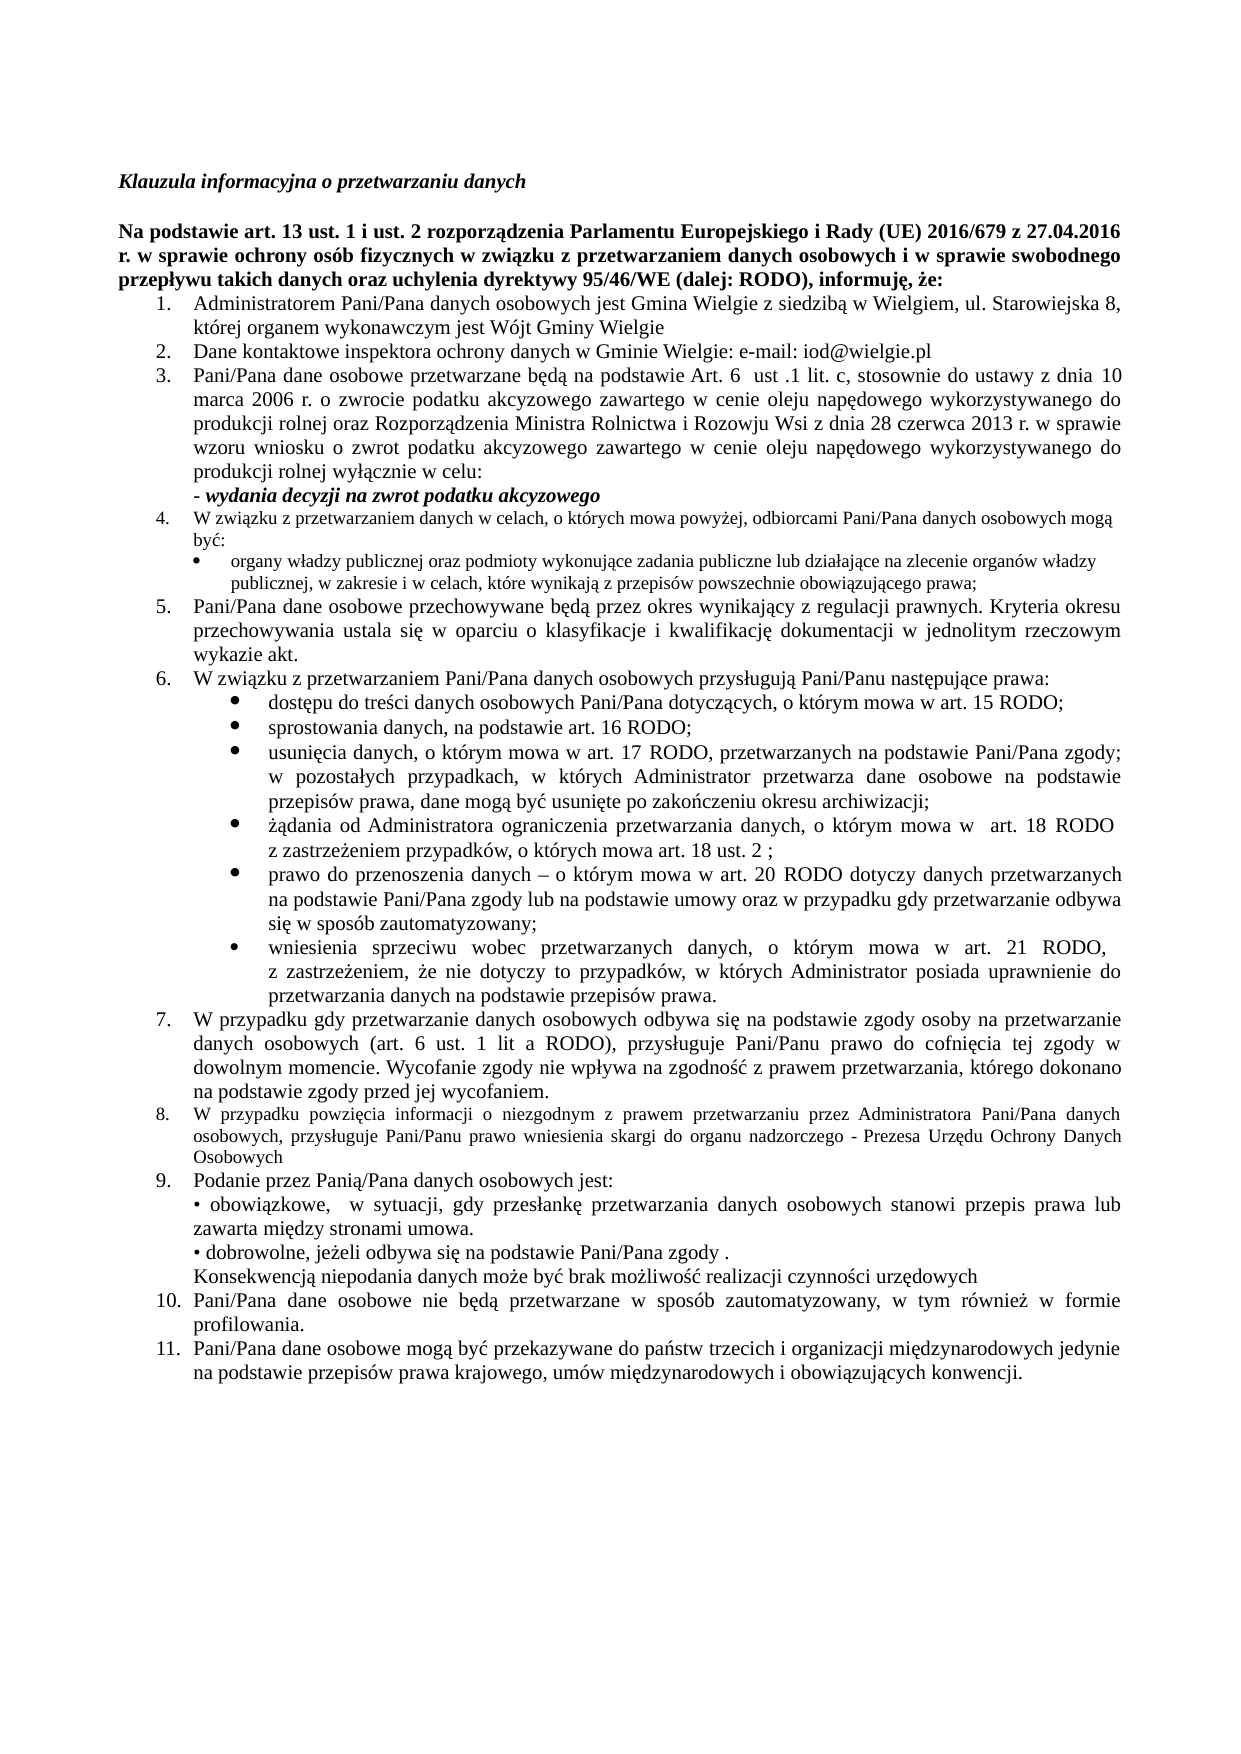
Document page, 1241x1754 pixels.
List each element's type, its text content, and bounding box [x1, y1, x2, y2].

list wniesienia sprzeciwu wobec przetwarzanych danych, o którym mowa w art. 21 RODO, z zastrzeżeniem, że nie dotyczy to przypadków, w których Administrator posiada uprawnienie do przetwarzania danych na podstawie przepisów prawa. [231, 934, 1122, 1007]
list Pani/Pana dane osobowe przetwarzane będą na podstawie Art. 6 ust .1 lit. c, stosownie do ustawy z dnia 10 marca 2006 r. o zwrocie podatku akcyzowego zawartego w cenie oleju napędowego wykorzystywanego do produkcji rolnej oraz Rozporządzenia Ministra Rolnictwa i Rozowju Wsi z dnia 28 czerwca 2013 r. w sprawie wzoru wniosku o zwrot podatku akcyzowego zawartego w cenie oleju napędowego wykorzystywanego do produkcji rolnej wyłącznie w celu: [156, 363, 1122, 483]
list Pani/Pana dane osobowe przechowywane będą przez okres wynikający z regulacji prawnych. Kryteria okresu przechowywania ustala się w oparciu o klasyfikacje i kwalifikację dokumentacji w jednolitym rzeczowym wykazie akt. [156, 593, 1122, 666]
list Pani/Pana dane osobowe mogą być przekazywane do państw trzecich i organizacji międzynarodowych jedynie na podstawie przepisów prawa krajowego, umów międzynarodowych i obowiązujących konwencji. [156, 1336, 1122, 1384]
list Pani/Pana dane osobowe nie będą przetwarzane w sposób zautomatyzowany, w tym również w formie profilowania. [156, 1288, 1122, 1336]
list usunięcia danych, o którym mowa w art. 17 RODO, przetwarzanych na podstawie Pani/Pana zgody; w pozostałych przypadkach, w których Administrator przetwarza dane osobowe na podstawie przepisów prawa, dane mogą być usunięte po zakończeniu okresu archiwizacji; [231, 739, 1122, 813]
list Dane kontaktowe inspektora ochrony danych w Gminie Wielgie: e-mail: iod@wielgie.pl [156, 339, 1122, 363]
text Konsekwencją niepodania danych może być brak możliwość realizacji czynności urzędowych [193, 1264, 1122, 1288]
list dostępu do treści danych osobowych Pani/Pana dotyczących, o którym mowa w art. 15 RODO; [231, 690, 1122, 715]
list sprostowania danych, na podstawie art. 16 RODO; [231, 715, 1122, 739]
list W przypadku powzięcia informacji o niezgodnym z prawem przetwarzaniu przez Administratora Pani/Pana danych osobowych, przysługuje Pani/Panu prawo wniesienia skargi do organu nadzorczego - Prezesa Urzędu Ochrony Danych Osobowych [156, 1103, 1122, 1168]
list Podanie przez Panią/Pana danych osobowych jest: [156, 1168, 1122, 1192]
list - wydania decyzji na zwrot podatku akcyzowego [156, 483, 1122, 507]
list W przypadku gdy przetwarzanie danych osobowych odbywa się na podstawie zgody osoby na przetwarzanie danych osobowych (art. 6 ust. 1 lit a RODO), przysługuje Pani/Panu prawo do cofnięcia tej zgody w dowolnym momencie. Wycofanie zgody nie wpływa na zgodność z prawem przetwarzania, którego dokonano na podstawie zgody przed jej wycofaniem. [156, 1007, 1122, 1103]
text Na podstawie art. 13 ust. 1 i ust. 2 rozporządzenia Parlamentu Europejskiego i Rady (UE) 2016/679 z 27.04.2016 r. w sprawie ochrony osób fizycznych w związku z przetwarzaniem danych osobowych i w sprawie swobodnego przepływu takich danych oraz uchylenia dyrektywy 95/46/WE (dalej: RODO), informuję, że: [118, 218, 1122, 291]
list prawo do przenoszenia danych – o którym mowa w art. 20 RODO dotyczy danych przetwarzanych na podstawie Pani/Pana zgody lub na podstawie umowy oraz w przypadku gdy przetwarzanie odbywa się w sposób zautomatyzowany; [231, 862, 1122, 934]
text • dobrowolne, jeżeli odbywa się na podstawie Pani/Pana zgody . [193, 1240, 1122, 1264]
text Klauzula informacyjna o przetwarzaniu danych [118, 169, 1122, 193]
list W związku z przetwarzaniem danych w celach, o których mowa powyżej, odbiorcami Pani/Pana danych osobowych mogą być: [156, 507, 1122, 550]
list żądania od Administratora ograniczenia przetwarzania danych, o którym mowa w art. 18 RODO z zastrzeżeniem przypadków, o których mowa art. 18 ust. 2 ; [231, 813, 1122, 862]
list organy władzy publicznej oraz podmioty wykonujące zadania publiczne lub działające na zlecenie organów władzy publicznej, w zakresie i w celach, które wynikają z przepisów powszechnie obowiązującego prawa; [193, 550, 1122, 593]
text • obowiązkowe, w sytuacji, gdy przesłankę przetwarzania danych osobowych stanowi przepis prawa lub zawarta między stronami umowa. [193, 1192, 1122, 1240]
list W związku z przetwarzaniem Pani/Pana danych osobowych przysługują Pani/Panu następujące prawa: [156, 666, 1122, 690]
list Administratorem Pani/Pana danych osobowych jest Gmina Wielgie z siedzibą w Wielgiem, ul. Starowiejska 8, której organem wykonawczym jest Wójt Gminy Wielgie [156, 291, 1122, 339]
